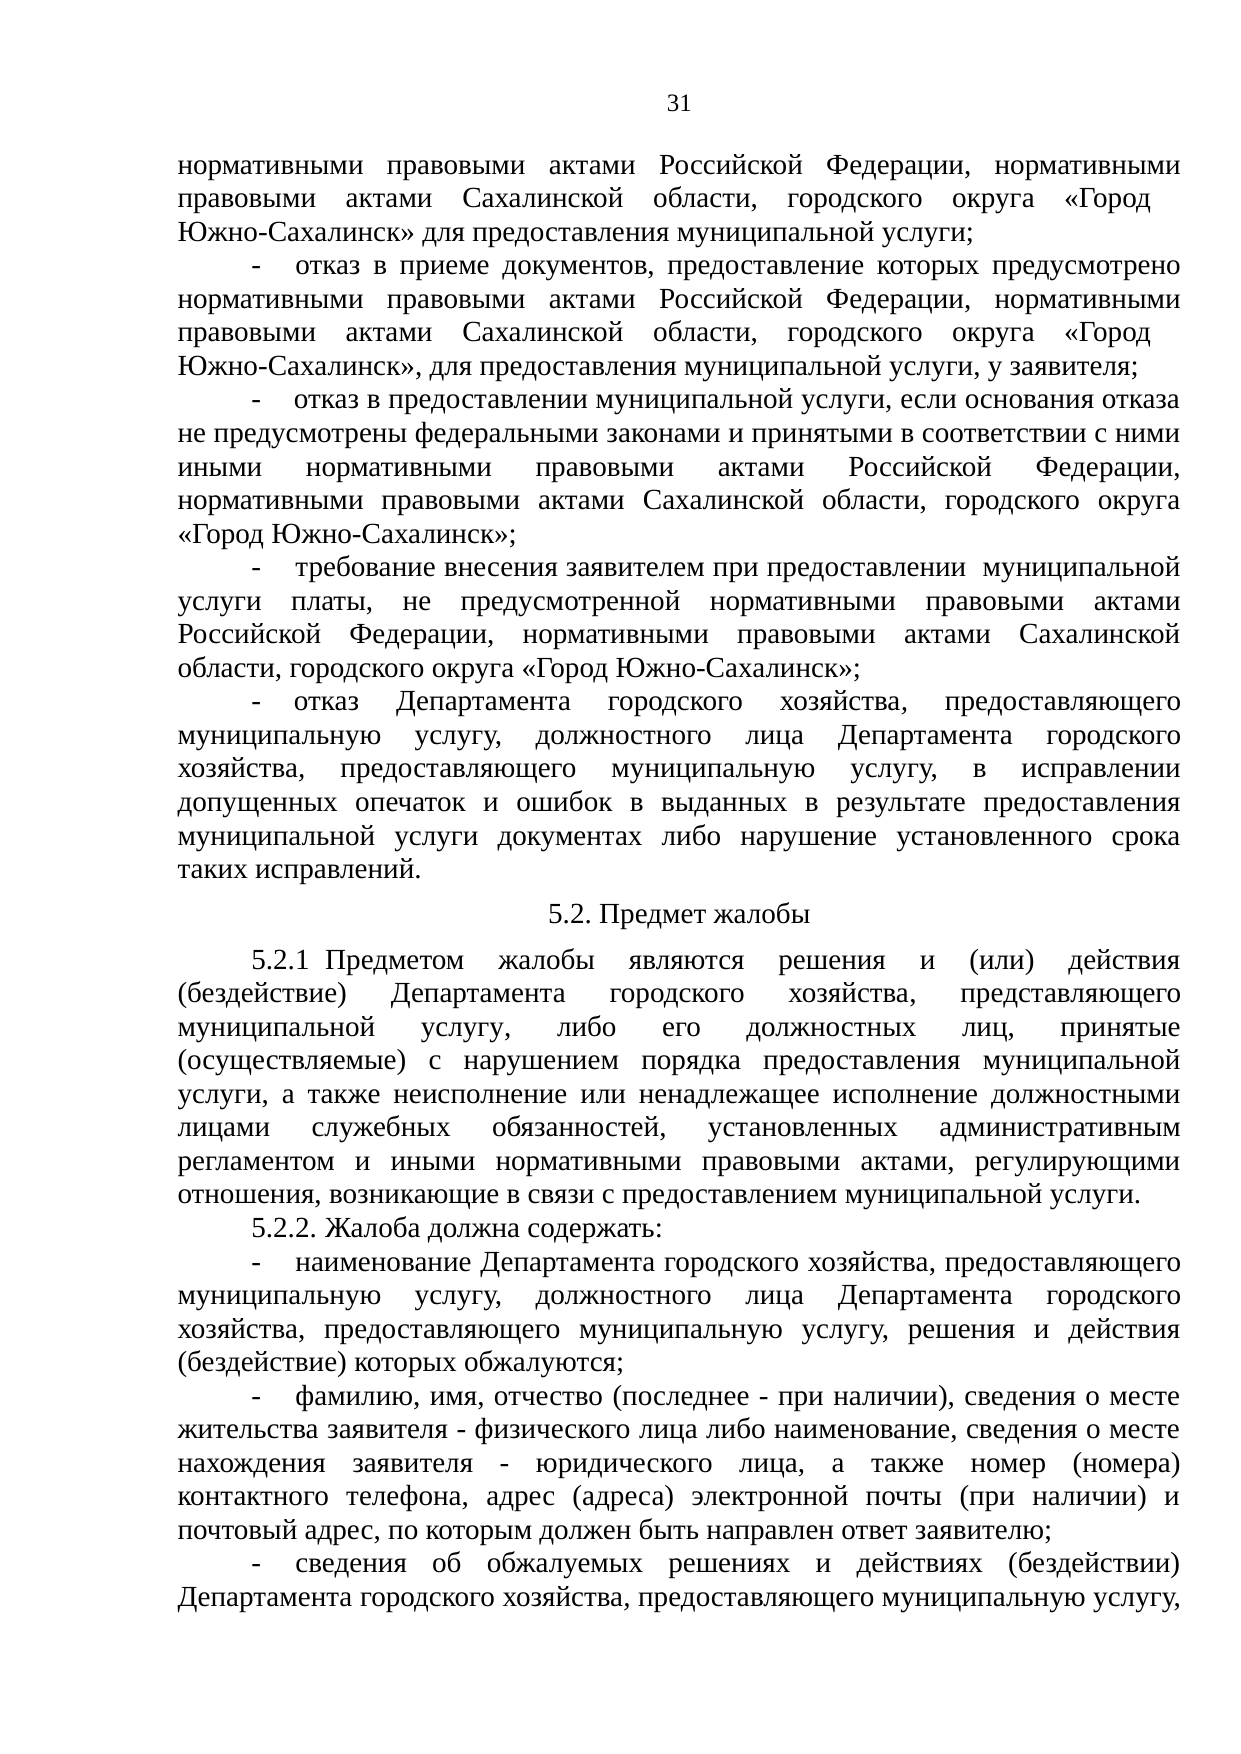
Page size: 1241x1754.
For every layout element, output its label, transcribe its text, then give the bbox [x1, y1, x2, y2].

text 5.2.2. Жалоба должна содержать: [177, 1210, 1181, 1244]
text - наименование Департамента городского хозяйства, предоставляющего муниципальную услугу, должностного лица Департамента городского хозяйства, предоставляющего муниципальную услугу, решения и действия (бездействие) которых обжалуются; [177, 1244, 1181, 1378]
text 5.2.1 Предметом жалобы являются решения и (или) действия (бездействие) Департамента городского хозяйства, представляющего муниципальной услугу, либо его должностных лиц, принятые (осуществляемые) с нарушением порядка предоставления муниципальной услуги, а также неисполнение или ненадлежащее исполнение должностными лицами служебных обязанностей, установленных административным регламентом и иными нормативными правовыми актами, регулирующими отношения, возникающие в связи с предоставлением муниципальной услуги. [177, 942, 1181, 1210]
text - сведения об обжалуемых решениях и действиях (бездействии) Департамента городского хозяйства, предоставляющего муниципальную услугу, [177, 1546, 1181, 1613]
text - отказ Департамента городского хозяйства, предоставляющего муниципальную услугу, должностного лица Департамента городского хозяйства, предоставляющего муниципальную услугу, в исправлении допущенных опечаток и ошибок в выданных в результате предоставления муниципальной услуги документах либо нарушение установленного срока таких исправлений. [177, 683, 1181, 885]
text - требование внесения заявителем при предоставлении муниципальной услуги платы, не предусмотренной нормативными правовыми актами Российской Федерации, нормативными правовыми актами Сахалинской области, городского округа «Город Южно-Сахалинск»; [177, 549, 1181, 683]
text - отказ в предоставлении муниципальной услуги, если основания отказа не предусмотрены федеральными законами и принятыми в соответствии с ними иными нормативными правовыми актами Российской Федерации, нормативными правовыми актами Сахалинской области, городского округа «Город Южно-Сахалинск»; [177, 382, 1181, 549]
text - отказ в приеме документов, предоставление которых предусмотрено нормативными правовыми актами Российской Федерации, нормативными правовыми актами Сахалинской области, городского округа «Город Южно-Сахалинск», для предоставления муниципальной услуги, у заявителя; [177, 247, 1181, 382]
subtitle 5.2. Предмет жалобы [177, 896, 1181, 930]
text нормативными правовыми актами Российской Федерации, нормативными правовыми актами Сахалинской области, городского округа «Город Южно-Сахалинск» для предоставления муниципальной услуги; [177, 147, 1181, 247]
text - фамилию, имя, отчество (последнее - при наличии), сведения о месте жительства заявителя - физического лица либо наименование, сведения о месте нахождения заявителя - юридического лица, а также номер (номера) контактного телефона, адрес (адреса) электронной почты (при наличии) и почтовый адрес, по которым должен быть направлен ответ заявителю; [177, 1378, 1181, 1546]
